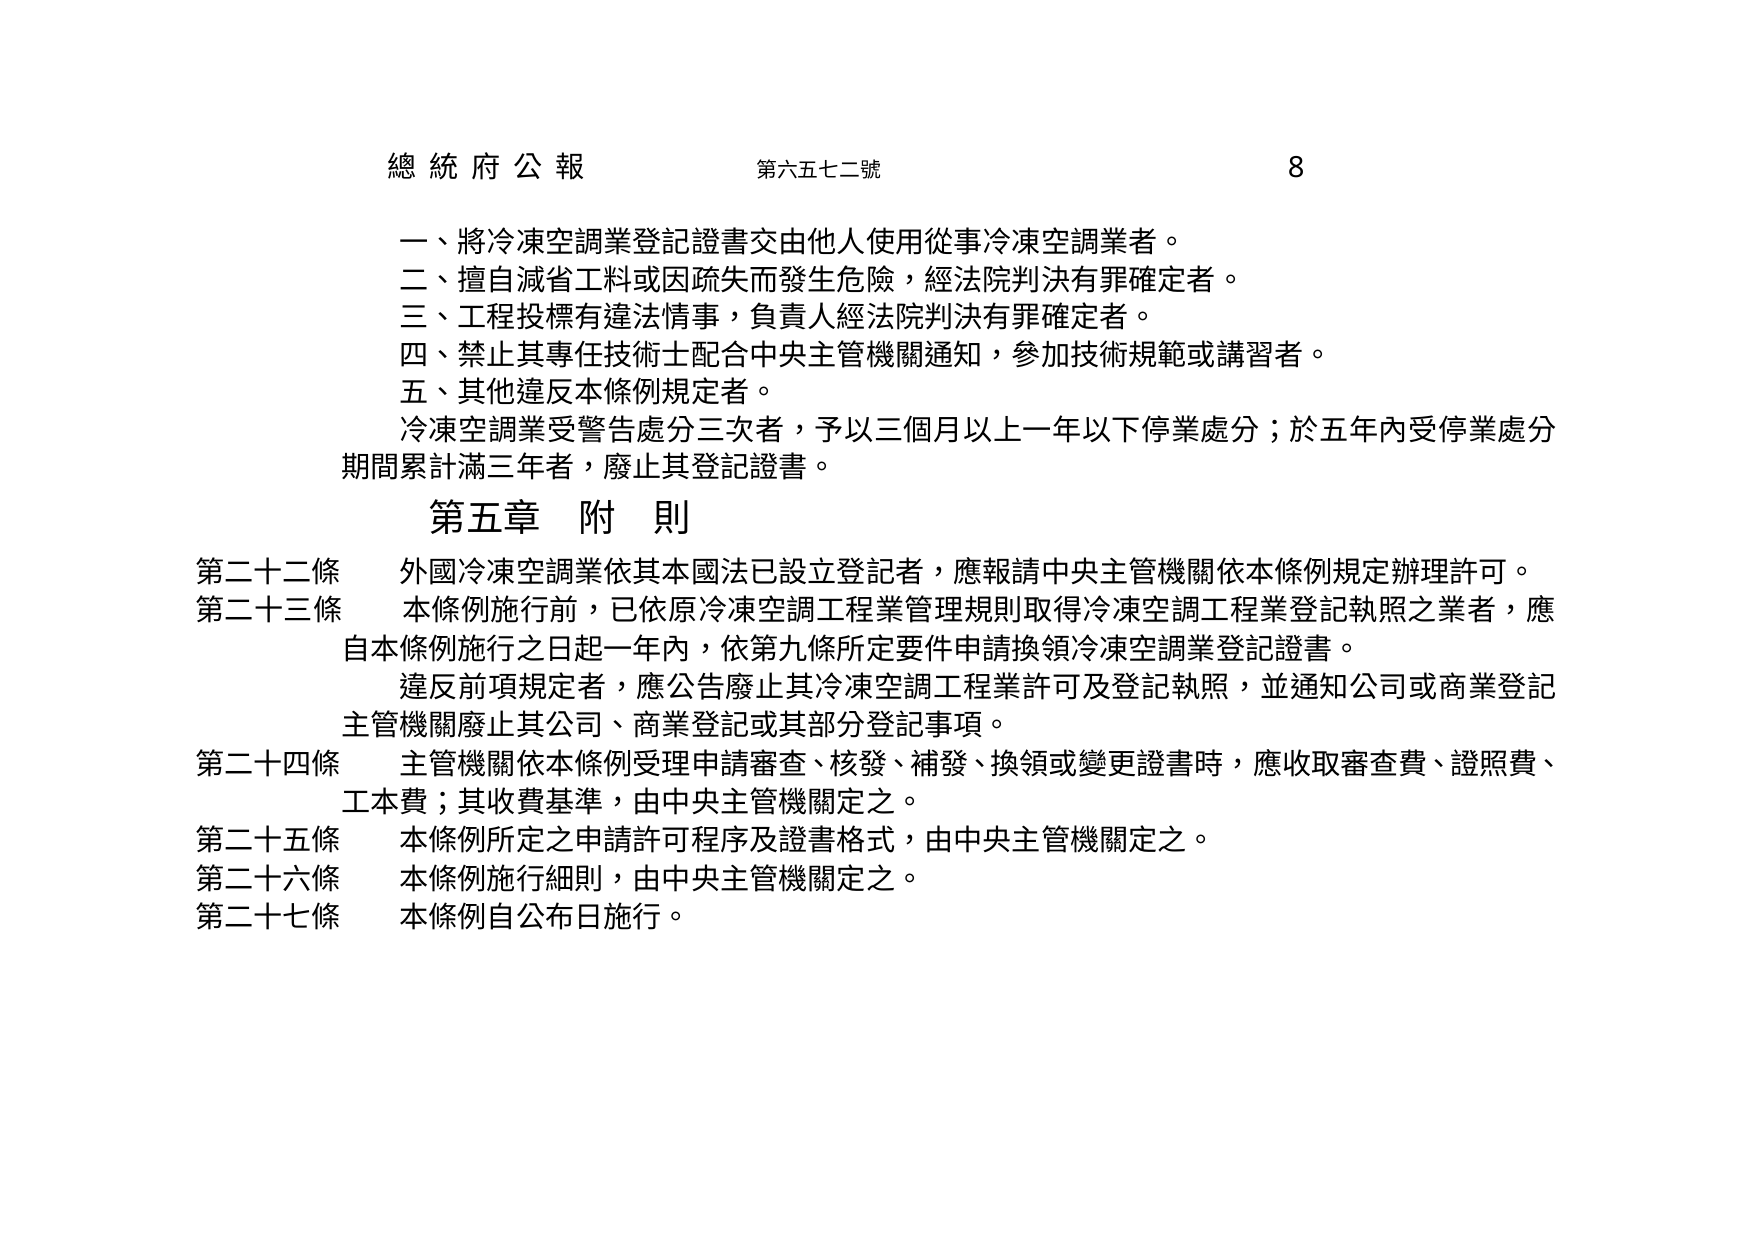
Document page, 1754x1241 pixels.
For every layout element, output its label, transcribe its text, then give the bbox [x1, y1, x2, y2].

text 第二十五條 本條例所定之申請許可程序及證書格式，由中央主管機關定之。 [195, 820, 1559, 858]
text 第二十二條 外國冷凍空調業依其本國法已設立登記者，應報請中央主管機關依本條例規定辦理許可。 [195, 552, 1559, 590]
text 第五章 附 則 [428, 498, 1559, 539]
text 二、擅自減省工料或因疏失而發生危險，經法院判決有罪確定者。 [399, 260, 1559, 298]
text 第二十六條 本條例施行細則，由中央主管機關定之。 [195, 858, 1559, 897]
text 五、其他違反本條例規定者。 [399, 373, 1559, 410]
text 四、禁止其專任技術士配合中央主管機關通知，參加技術規範或講習者。 [399, 335, 1559, 373]
text 一、將冷凍空調業登記證書交由他人使用從事冷凍空調業者。 [399, 222, 1559, 260]
text 第二十四條 主管機關依本條例受理申請審查、核發、補發、換領或變更證書時，應收取審查費、證照費、工本費；其收費基準，由中央主管機關定之。 [195, 743, 1559, 820]
text 冷凍空調業受警告處分三次者，予以三個月以上一年以下停業處分；於五年內受停業處分期間累計滿三年者，廢止其登記證書。 [341, 410, 1559, 485]
text 三、工程投標有違法情事，負責人經法院判決有罪確定者。 [399, 298, 1559, 335]
text 第二十七條 本條例自公布日施行。 [195, 897, 1559, 935]
text 違反前項規定者，應公告廢止其冷凍空調工程業許可及登記執照，並通知公司或商業登記主管機關廢止其公司、商業登記或其部分登記事項。 [341, 667, 1559, 743]
text 第二十三條 本條例施行前，已依原冷凍空調工程業管理規則取得冷凍空調工程業登記執照之業者，應自本條例施行之日起一年內，依第九條所定要件申請換領冷凍空調業登記證書。 [195, 590, 1559, 667]
